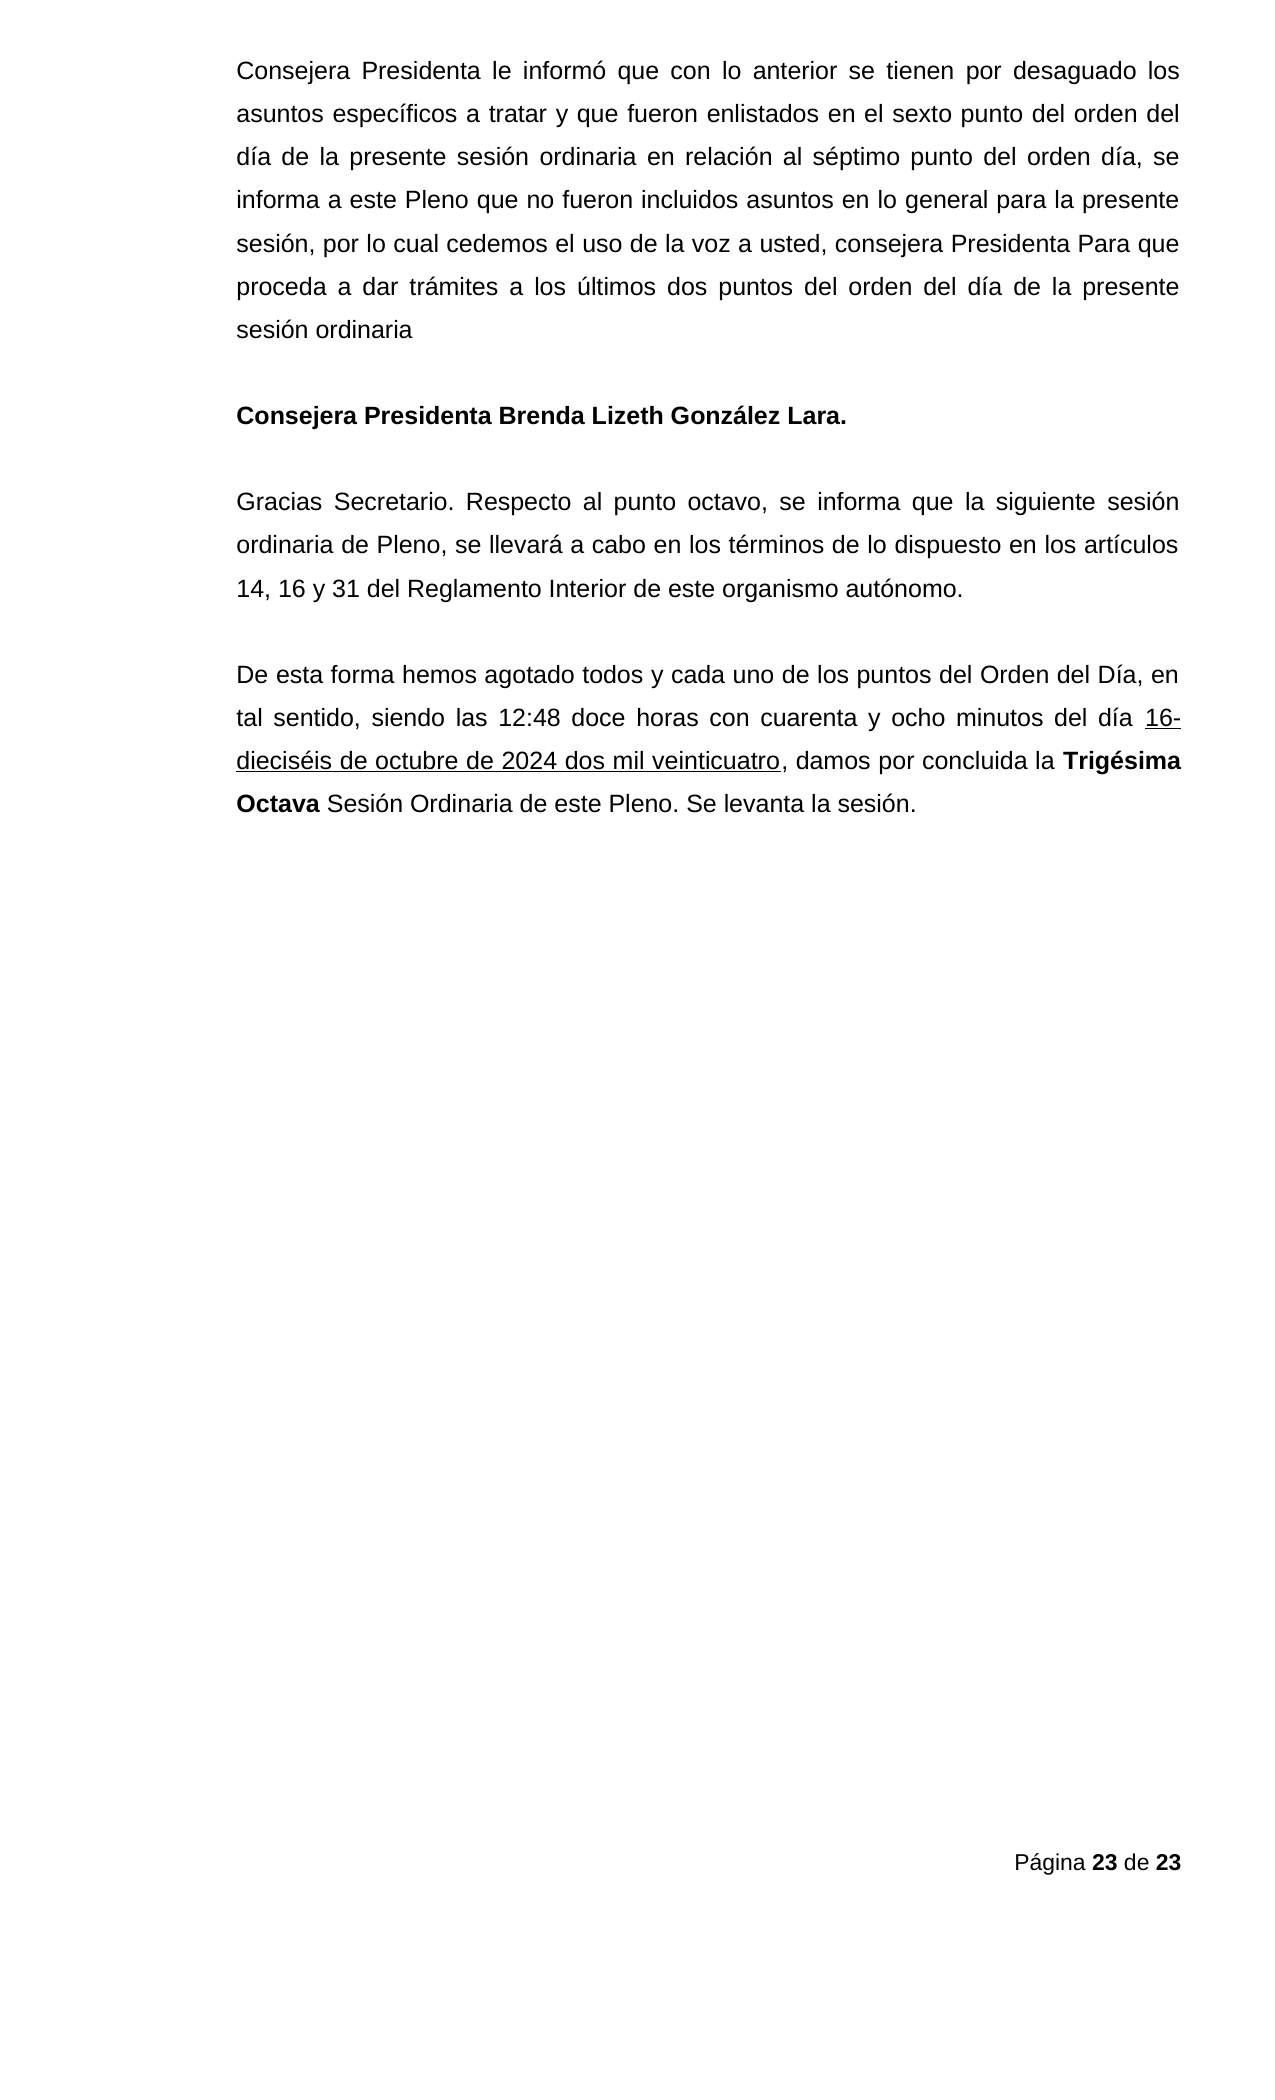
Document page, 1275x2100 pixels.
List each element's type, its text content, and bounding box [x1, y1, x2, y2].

text Gracias Secretario. Respecto al punto octavo, se informa que la siguiente sesión ordinaria de Pleno, se llevará a cabo en los términos de lo dispuesto en los artículos 14, 16 y 31 del Reglamento Interior de este organismo autónomo. [236, 487, 1181, 602]
text Consejera Presidenta le informó que con lo anterior se tienen por desaguado los asuntos específicos a tratar y que fueron enlistados en el sexto punto del orden del día de la presente sesión ordinaria en relación al séptimo punto del orden día, se informa a este Pleno que no fueron incluidos asuntos en lo general para la presente sesión, por lo cual cedemos el uso de la voz a usted, consejera Presidenta Para que proceda a dar trámites a los últimos dos puntos del orden del día de la presente sesión ordinaria [236, 56, 1181, 344]
text De esta forma hemos agotado todos y cada uno de los puntos del Orden del Día, en tal sentido, siendo las 12:48 doce horas con cuarenta y ocho minutos del día 16-dieciséis de octubre de 2024 dos mil veinticuatro, damos por concluida la Trigésima Octava Sesión Ordinaria de este Pleno. Se levanta la sesión. [236, 660, 1181, 818]
text Consejera Presidenta Brenda Lizeth González Lara. [236, 401, 1181, 430]
